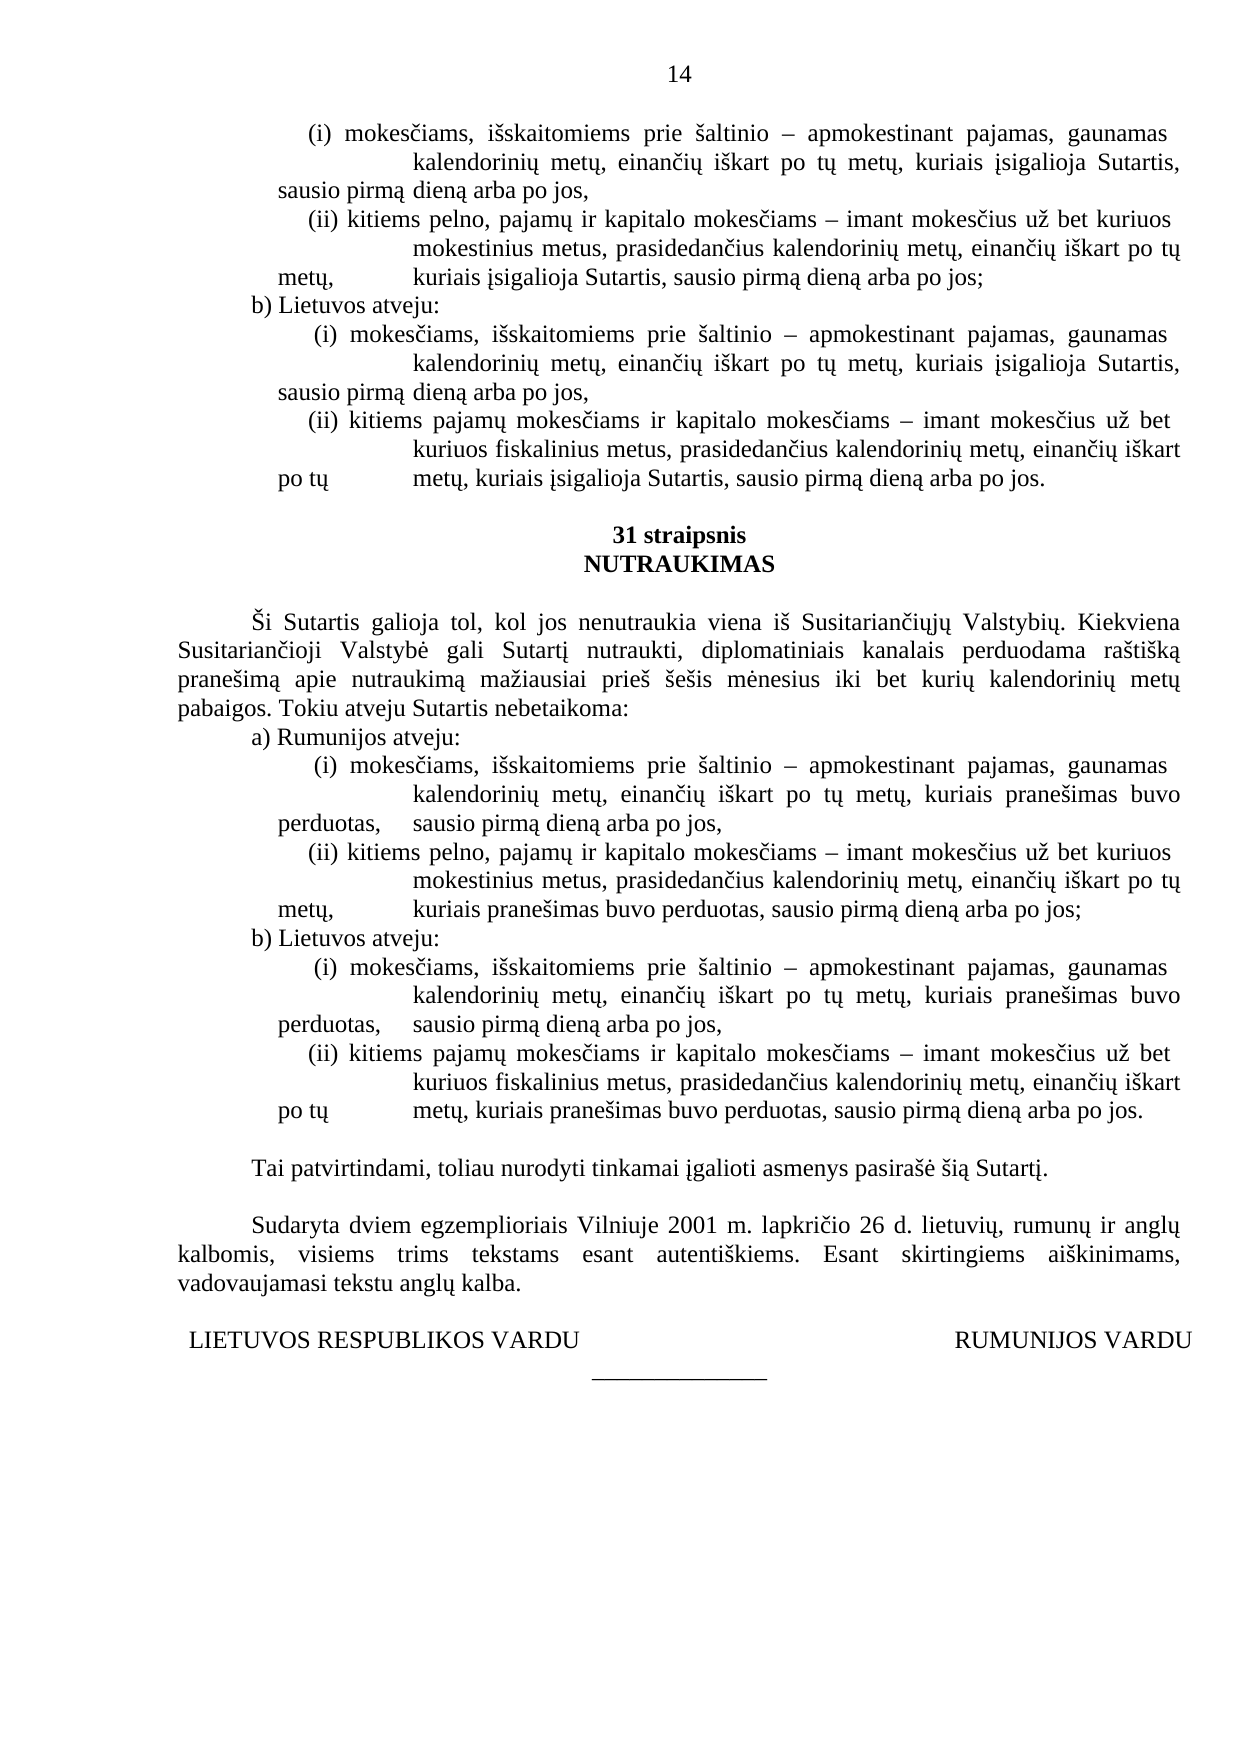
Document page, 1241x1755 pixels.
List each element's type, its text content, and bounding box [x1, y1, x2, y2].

text (i) mokesčiams, išskaitomiems prie šaltinio – apmokestinant pajamas, gaunamas kalendorinių metų, einančių iškart po tų metų, kuriais pranešimas buvo perduotas, sausio pirmą dieną arba po jos, [278, 751, 1181, 837]
text ______________ [177, 1354, 1181, 1383]
text (i) mokesčiams, išskaitomiems prie šaltinio – apmokestinant pajamas, gaunamas kalendorinių metų, einančių iškart po tų metų, kuriais pranešimas buvo perduotas, sausio pirmą dieną arba po jos, [278, 952, 1181, 1038]
table_header Lietuvos Respublikos vardu [177, 1326, 690, 1354]
text (ii) kitiems pajamų mokesčiams ir kapitalo mokesčiams – imant mokesčius už bet kuriuos fiskalinius metus, prasidedančius kalendorinių metų, einančių iškart po tų metų, kuriais įsigalioja Sutartis, sausio pirmą dieną arba po jos. [278, 406, 1181, 492]
text (i) mokesčiams, išskaitomiems prie šaltinio – apmokestinant pajamas, gaunamas kalendorinių metų, einančių iškart po tų metų, kuriais įsigalioja Sutartis, sausio pirmą dieną arba po jos, [278, 118, 1181, 204]
text b) Lietuvos atveju: [177, 923, 1181, 952]
table_header Rumunijos vardu [690, 1326, 1204, 1354]
text Tai patvirtindami, toliau nurodyti tinkamai įgalioti asmenys pasirašė šią Sutartį. [177, 1153, 1181, 1182]
text 31 straipsnis [177, 521, 1181, 549]
text NUTRAUKIMAS [177, 549, 1181, 578]
text (ii) kitiems pajamų mokesčiams ir kapitalo mokesčiams – imant mokesčius už bet kuriuos fiskalinius metus, prasidedančius kalendorinių metų, einančių iškart po tų metų, kuriais pranešimas buvo perduotas, sausio pirmą dieną arba po jos. [278, 1038, 1181, 1124]
text (ii) kitiems pelno, pajamų ir kapitalo mokesčiams – imant mokesčius už bet kuriuos mokestinius metus, prasidedančius kalendorinių metų, einančių iškart po tų metų, kuriais įsigalioja Sutartis, sausio pirmą dieną arba po jos; [278, 204, 1181, 291]
text Ši Sutartis galioja tol, kol jos nenutraukia viena iš Susitariančiųjų Valstybių. Kiekviena Susitariančioji Valstybė gali Sutartį nutraukti, diplomatiniais kanalais perduodama raštišką pranešimą apie nutraukimą mažiausiai prieš šešis mėnesius iki bet kurių kalendorinių metų pabaigos. Tokiu atveju Sutartis nebetaikoma: [177, 607, 1181, 722]
text (i) mokesčiams, išskaitomiems prie šaltinio – apmokestinant pajamas, gaunamas kalendorinių metų, einančių iškart po tų metų, kuriais įsigalioja Sutartis, sausio pirmą dieną arba po jos, [278, 319, 1181, 406]
text a) Rumunijos atveju: [177, 722, 1181, 751]
text b) Lietuvos atveju: [177, 291, 1181, 319]
text Sudaryta dviem egzemplioriais Vilniuje 2001 m. lapkričio 26 d. lietuvių, rumunų ir anglų kalbomis, visiems trims tekstams esant autentiškiems. Esant skirtingiems aiškinimams, vadovaujamasi tekstu anglų kalba. [177, 1211, 1181, 1297]
text (ii) kitiems pelno, pajamų ir kapitalo mokesčiams – imant mokesčius už bet kuriuos mokestinius metus, prasidedančius kalendorinių metų, einančių iškart po tų metų, kuriais pranešimas buvo perduotas, sausio pirmą dieną arba po jos; [278, 837, 1181, 923]
